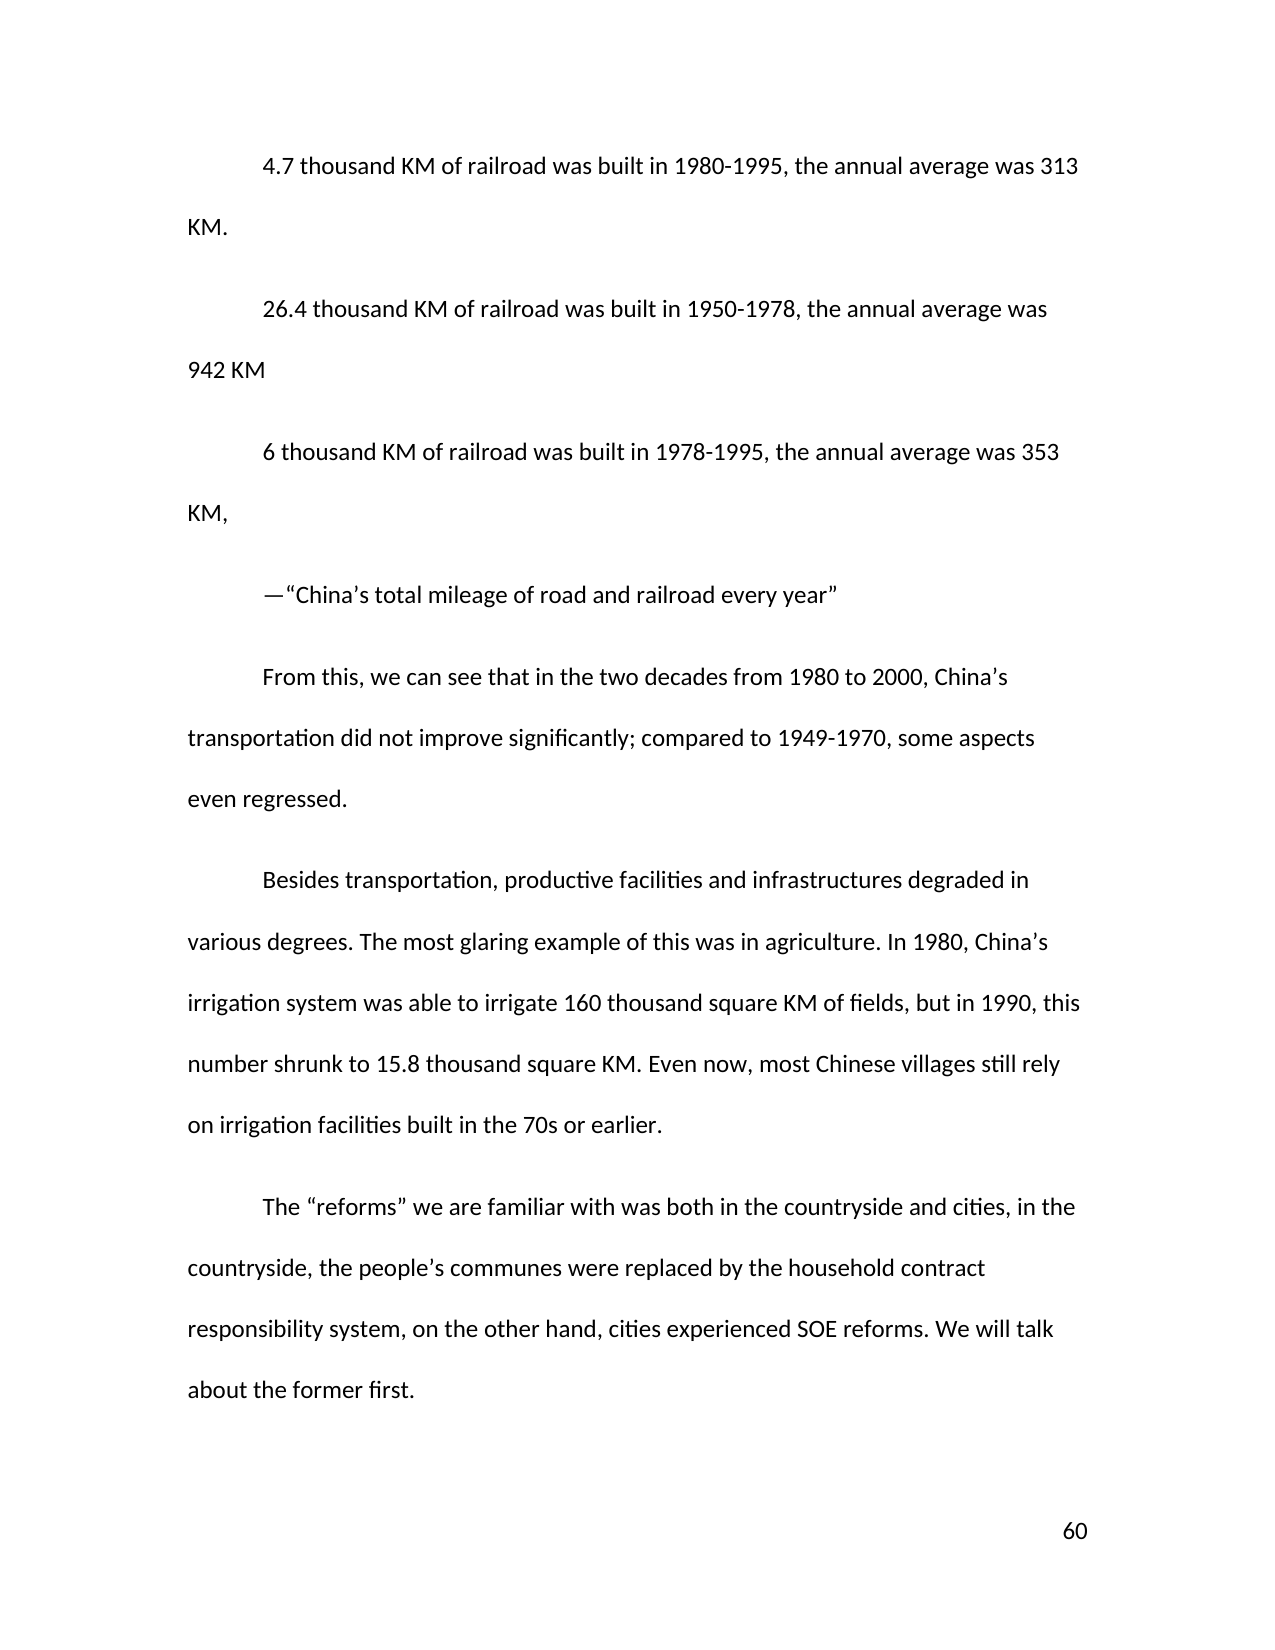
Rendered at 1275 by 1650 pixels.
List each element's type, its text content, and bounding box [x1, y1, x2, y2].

text —“China’s total mileage of road and railroad every year” [187, 579, 1087, 609]
text From this, we can see that in the two decades from 1980 to 2000, China’s transportation did not improve significantly; compared to 1949-1970, some aspects even regressed. [187, 661, 1087, 813]
text 6 thousand KM of railroad was built in 1978-1995, the annual average was 353 KM, [187, 436, 1087, 527]
text 26.4 thousand KM of railroad was built in 1950-1978, the annual average was 942 KM [187, 293, 1087, 384]
text Besides transportation, productive facilities and infrastructures degraded in various degrees. The most glaring example of this was in agriculture. In 1980, China’s irrigation system was able to irrigate 160 thousand square KM of fields, but in 1990, this number shrunk to 15.8 thousand square KM. Even now, most Chinese villages still rely on irrigation facilities built in the 70s or earlier. [187, 864, 1087, 1139]
text The “reforms” we are familiar with was both in the countryside and cities, in the countryside, the people’s communes were replaced by the household contract responsibility system, on the other hand, cities experienced SOE reforms. We will talk about the former first. [187, 1191, 1087, 1404]
text 4.7 thousand KM of railroad was built in 1980-1995, the annual average was 313 KM. [187, 150, 1087, 242]
